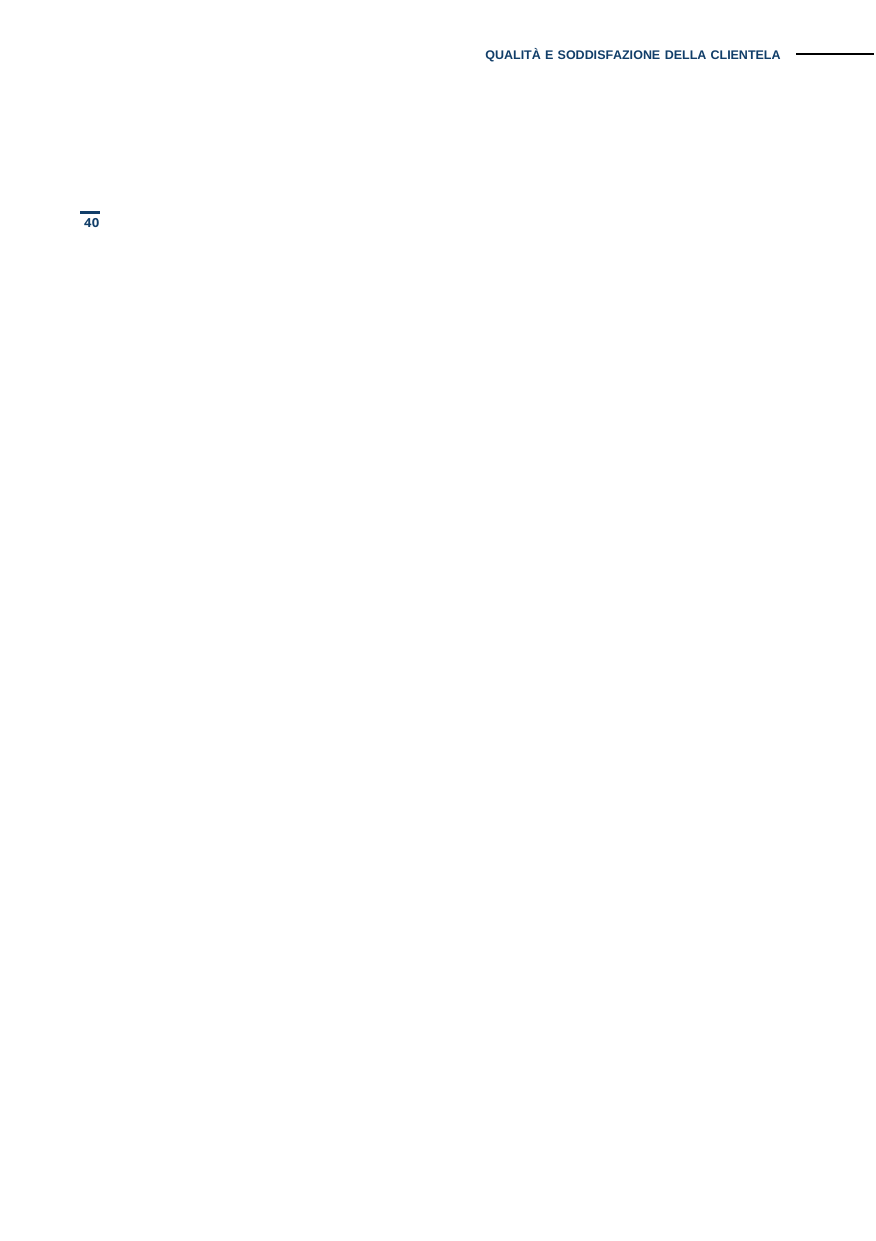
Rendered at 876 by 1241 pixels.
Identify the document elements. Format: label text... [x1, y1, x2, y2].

text 40 [84, 197, 875, 231]
